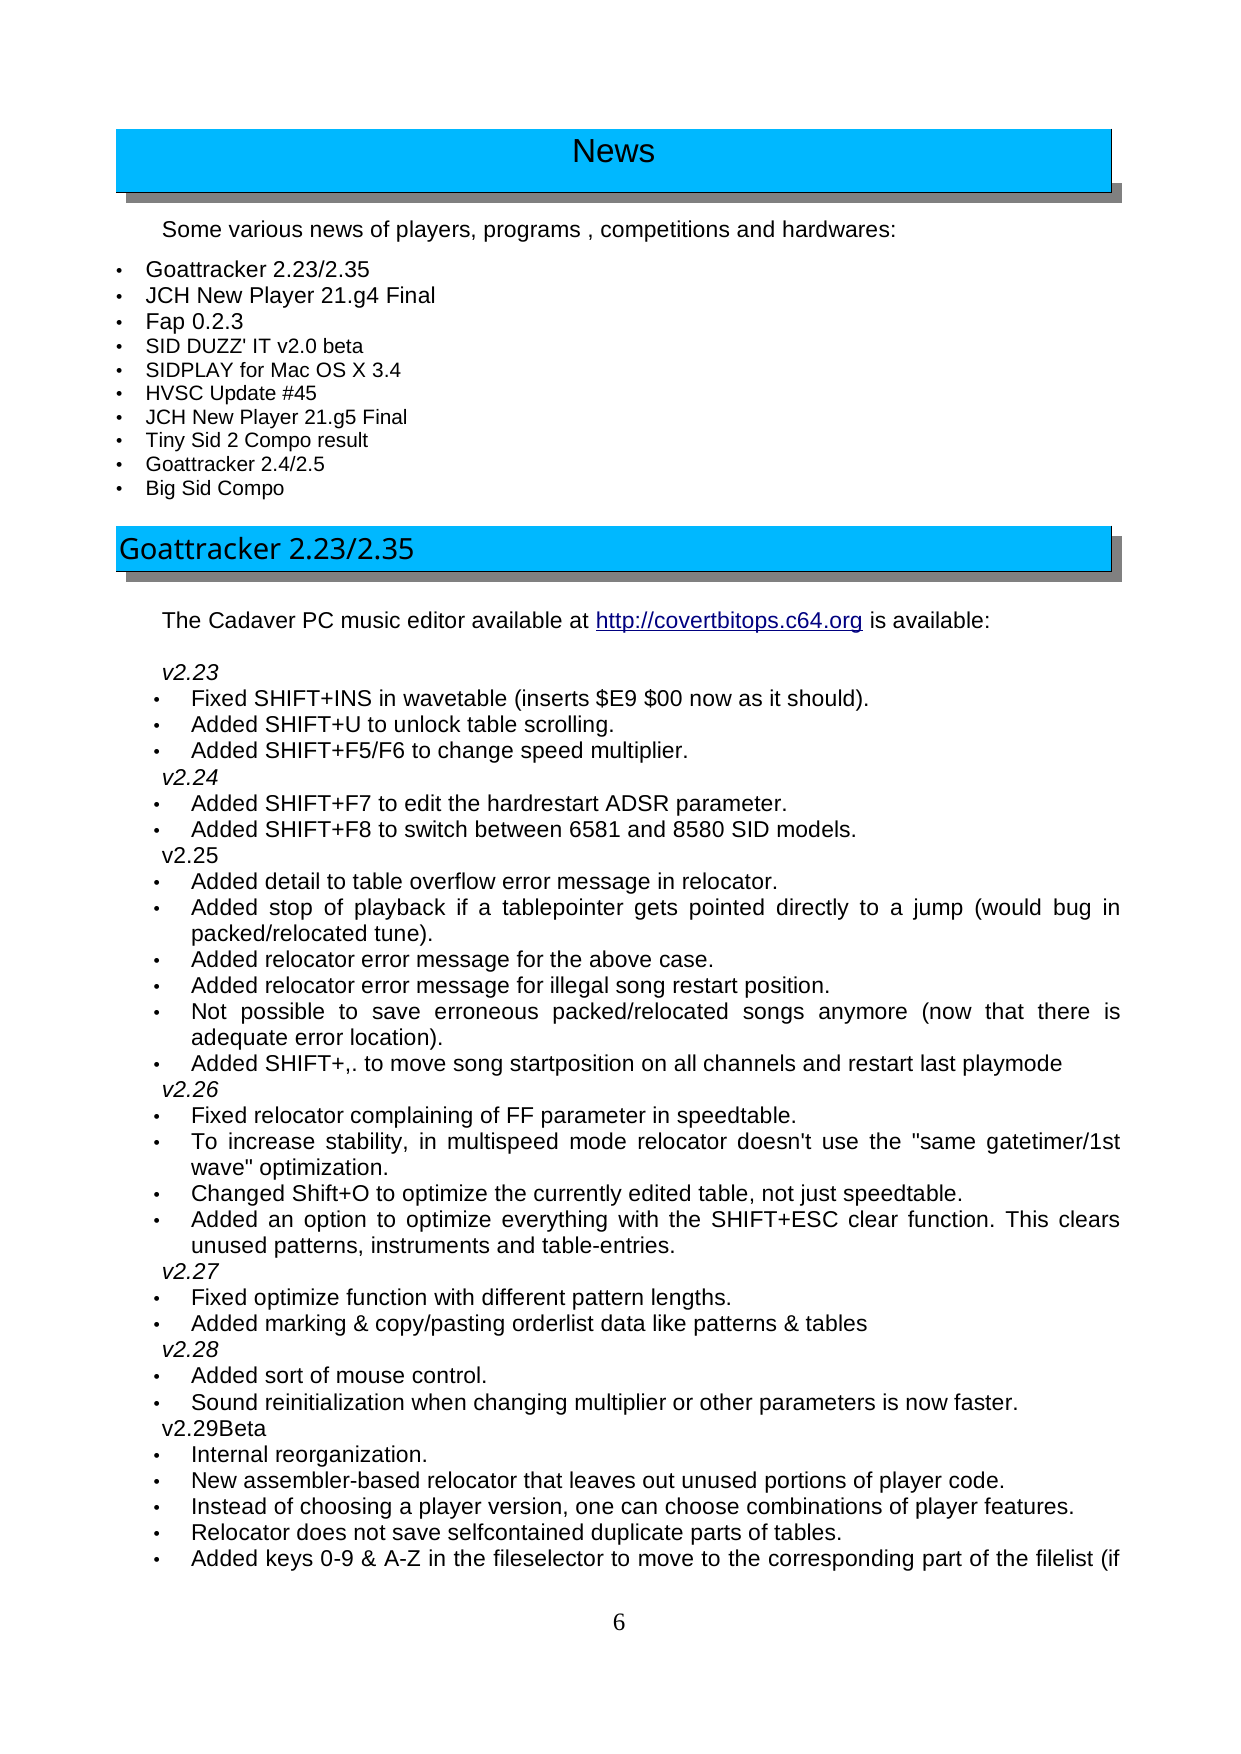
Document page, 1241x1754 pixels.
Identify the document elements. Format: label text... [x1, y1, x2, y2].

text v2.24 [116, 764, 1122, 790]
list To increase stability, in multispeed mode relocator doesn't use the "same gatetimer/1st wave" optimization. [153, 1128, 1122, 1181]
list Instead of choosing a player version, one can choose combinations of player features. [153, 1493, 1122, 1519]
list Tiny Sid 2 Compo result [116, 429, 1122, 452]
list Added relocator error message for the above case. [153, 946, 1122, 972]
text v2.26 [116, 1076, 1122, 1102]
list Added an option to optimize everything with the SHIFT+ESC clear function. This clears unused patterns, instruments and table-entries. [153, 1207, 1122, 1259]
list Relocator does not save selfcontained duplicate parts of tables. [153, 1519, 1122, 1545]
list Added SHIFT+F8 to switch between 6581 and 8580 SID models. [153, 816, 1122, 842]
list Added stop of playback if a tablepointer gets pointed directly to a jump (would bug in packed/relocated tune). [153, 894, 1122, 946]
text News [116, 129, 1111, 172]
list Internal reorganization. [153, 1441, 1122, 1467]
list Added SHIFT+F5/F6 to change speed multiplier. [153, 738, 1122, 764]
list Added marking & copy/pasting orderlist data like patterns & tables [153, 1311, 1122, 1337]
list Added SHIFT+F7 to edit the hardrestart ADSR parameter. [153, 790, 1122, 816]
list Added sort of mouse control. [153, 1363, 1122, 1389]
list Fixed SHIFT+INS in wavetable (inserts $E9 $00 now as it should). [153, 686, 1122, 712]
list Changed Shift+O to optimize the currently edited table, not just speedtable. [153, 1181, 1122, 1207]
list SIDPLAY for Mac OS X 3.4 [116, 358, 1122, 382]
list Added detail to table overflow error message in relocator. [153, 868, 1122, 894]
list Added relocator error message for illegal song restart position. [153, 972, 1122, 998]
list Added keys 0-9 & A-Z in the fileselector to move to the corresponding part of the filelist (if [153, 1545, 1122, 1571]
list Goattracker 2.23/2.35 [116, 257, 1122, 283]
text v2.27 [116, 1259, 1122, 1285]
list Fixed optimize function with different pattern lengths. [153, 1285, 1122, 1311]
list Goattracker 2.4/2.5 [116, 452, 1122, 476]
list Fap 0.2.3 [116, 309, 1122, 335]
list HVSC Update #45 [116, 382, 1122, 405]
text Some various news of players, programs , competitions and hardwares: [116, 217, 1122, 243]
list New assembler-based relocator that leaves out unused portions of player code. [153, 1467, 1122, 1493]
list JCH New Player 21.g5 Final [116, 405, 1122, 429]
text v2.28 [116, 1337, 1122, 1363]
list JCH New Player 21.g4 Final [116, 283, 1122, 309]
list Added SHIFT+U to unlock table scrolling. [153, 712, 1122, 738]
list Added SHIFT+,. to move song startposition on all channels and restart last playmode [153, 1050, 1122, 1076]
list Fixed relocator complaining of FF parameter in speedtable. [153, 1102, 1122, 1128]
text v2.29Beta [116, 1415, 1122, 1441]
text Goattracker 2.23/2.35 [116, 526, 1111, 571]
list Sound reinitialization when changing multiplier or other parameters is now faster. [153, 1389, 1122, 1415]
list SID DUZZ' IT v2.0 beta [116, 335, 1122, 358]
text The Cadaver PC music editor available at http://covertbitops.c64.org is available: [116, 608, 1122, 634]
text v2.23 [116, 660, 1122, 686]
text v2.25 [116, 842, 1122, 868]
list Not possible to save erroneous packed/relocated songs anymore (now that there is adequate error location). [153, 998, 1122, 1050]
list Big Sid Compo [116, 476, 1122, 499]
